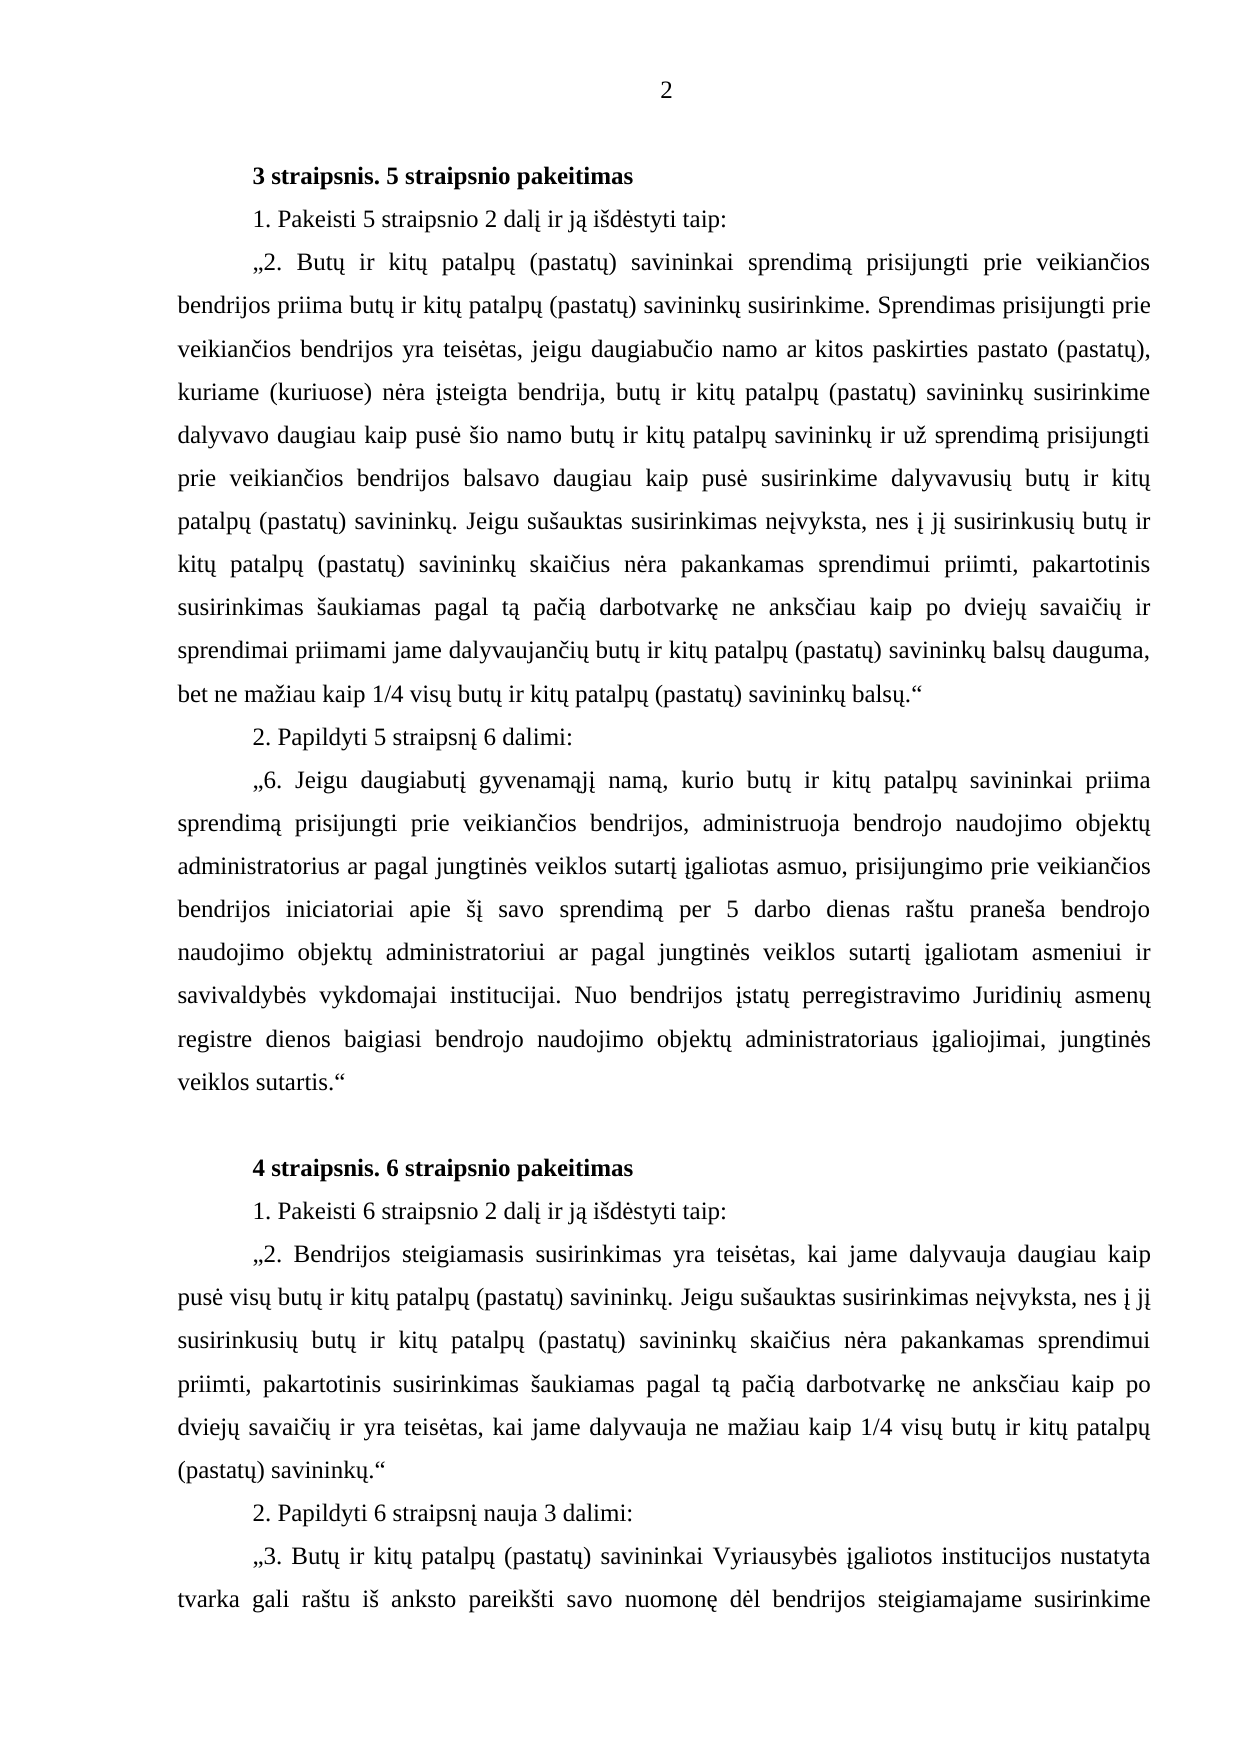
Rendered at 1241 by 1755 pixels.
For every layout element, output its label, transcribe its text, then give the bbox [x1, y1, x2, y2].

text 2. Papildyti 6 straipsnį nauja 3 dalimi: [177, 1498, 1152, 1527]
text 4 straipsnis. 6 straipsnio pakeitimas [177, 1153, 1152, 1182]
text „6. Jeigu daugiabutį gyvenamąjį namą, kurio butų ir kitų patalpų savininkai priima sprendimą prisijungti prie veikiančios bendrijos, administruoja bendrojo naudojimo objektų administratorius ar pagal jungtinės veiklos sutartį įgaliotas asmuo, prisijungimo prie veikiančios bendrijos iniciatoriai apie šį savo sprendimą per 5 darbo dienas raštu praneša bendrojo naudojimo objektų administratoriui ar pagal jungtinės veiklos sutartį įgaliotam asmeniui ir savivaldybės vykdomajai institucijai. Nuo bendrijos įstatų perregistravimo Juridinių asmenų registre dienos baigiasi bendrojo naudojimo objektų administratoriaus įgaliojimai, jungtinės veiklos sutartis.“ [177, 765, 1152, 1096]
text 1. Pakeisti 6 straipsnio 2 dalį ir ją išdėstyti taip: [177, 1196, 1152, 1225]
text 2. Papildyti 5 straipsnį 6 dalimi: [177, 722, 1152, 751]
text 1. Pakeisti 5 straipsnio 2 dalį ir ją išdėstyti taip: [177, 204, 1152, 233]
text 3 straipsnis. 5 straipsnio pakeitimas [177, 161, 1152, 190]
text „2. Bendrijos steigiamasis susirinkimas yra teisėtas, kai jame dalyvauja daugiau kaip pusė visų butų ir kitų patalpų (pastatų) savininkų. Jeigu sušauktas susirinkimas neįvyksta, nes į jį susirinkusių butų ir kitų patalpų (pastatų) savininkų skaičius nėra pakankamas sprendimui priimti, pakartotinis susirinkimas šaukiamas pagal tą pačią darbotvarkę ne anksčiau kaip po dviejų savaičių ir yra teisėtas, kai jame dalyvauja ne mažiau kaip 1/4 visų butų ir kitų patalpų (pastatų) savininkų.“ [177, 1239, 1152, 1484]
text „2. Butų ir kitų patalpų (pastatų) savininkai sprendimą prisijungti prie veikiančios bendrijos priima butų ir kitų patalpų (pastatų) savininkų susirinkime. Sprendimas prisijungti prie veikiančios bendrijos yra teisėtas, jeigu daugiabučio namo ar kitos paskirties pastato (pastatų), kuriame (kuriuose) nėra įsteigta bendrija, butų ir kitų patalpų (pastatų) savininkų susirinkime dalyvavo daugiau kaip pusė šio namo butų ir kitų patalpų savininkų ir už sprendimą prisijungti prie veikiančios bendrijos balsavo daugiau kaip pusė susirinkime dalyvavusių butų ir kitų patalpų (pastatų) savininkų. Jeigu sušauktas susirinkimas neįvyksta, nes į jį susirinkusių butų ir kitų patalpų (pastatų) savininkų skaičius nėra pakankamas sprendimui priimti, pakartotinis susirinkimas šaukiamas pagal tą pačią darbotvarkę ne anksčiau kaip po dviejų savaičių ir sprendimai priimami jame dalyvaujančių butų ir kitų patalpų (pastatų) savininkų balsų dauguma, bet ne mažiau kaip 1/4 visų butų ir kitų patalpų (pastatų) savininkų balsų.“ [177, 247, 1152, 707]
text „3. Butų ir kitų patalpų (pastatų) savininkai Vyriausybės įgaliotos institucijos nustatyta tvarka gali raštu iš anksto pareikšti savo nuomonę dėl bendrijos steigiamajame susirinkime [177, 1541, 1152, 1613]
